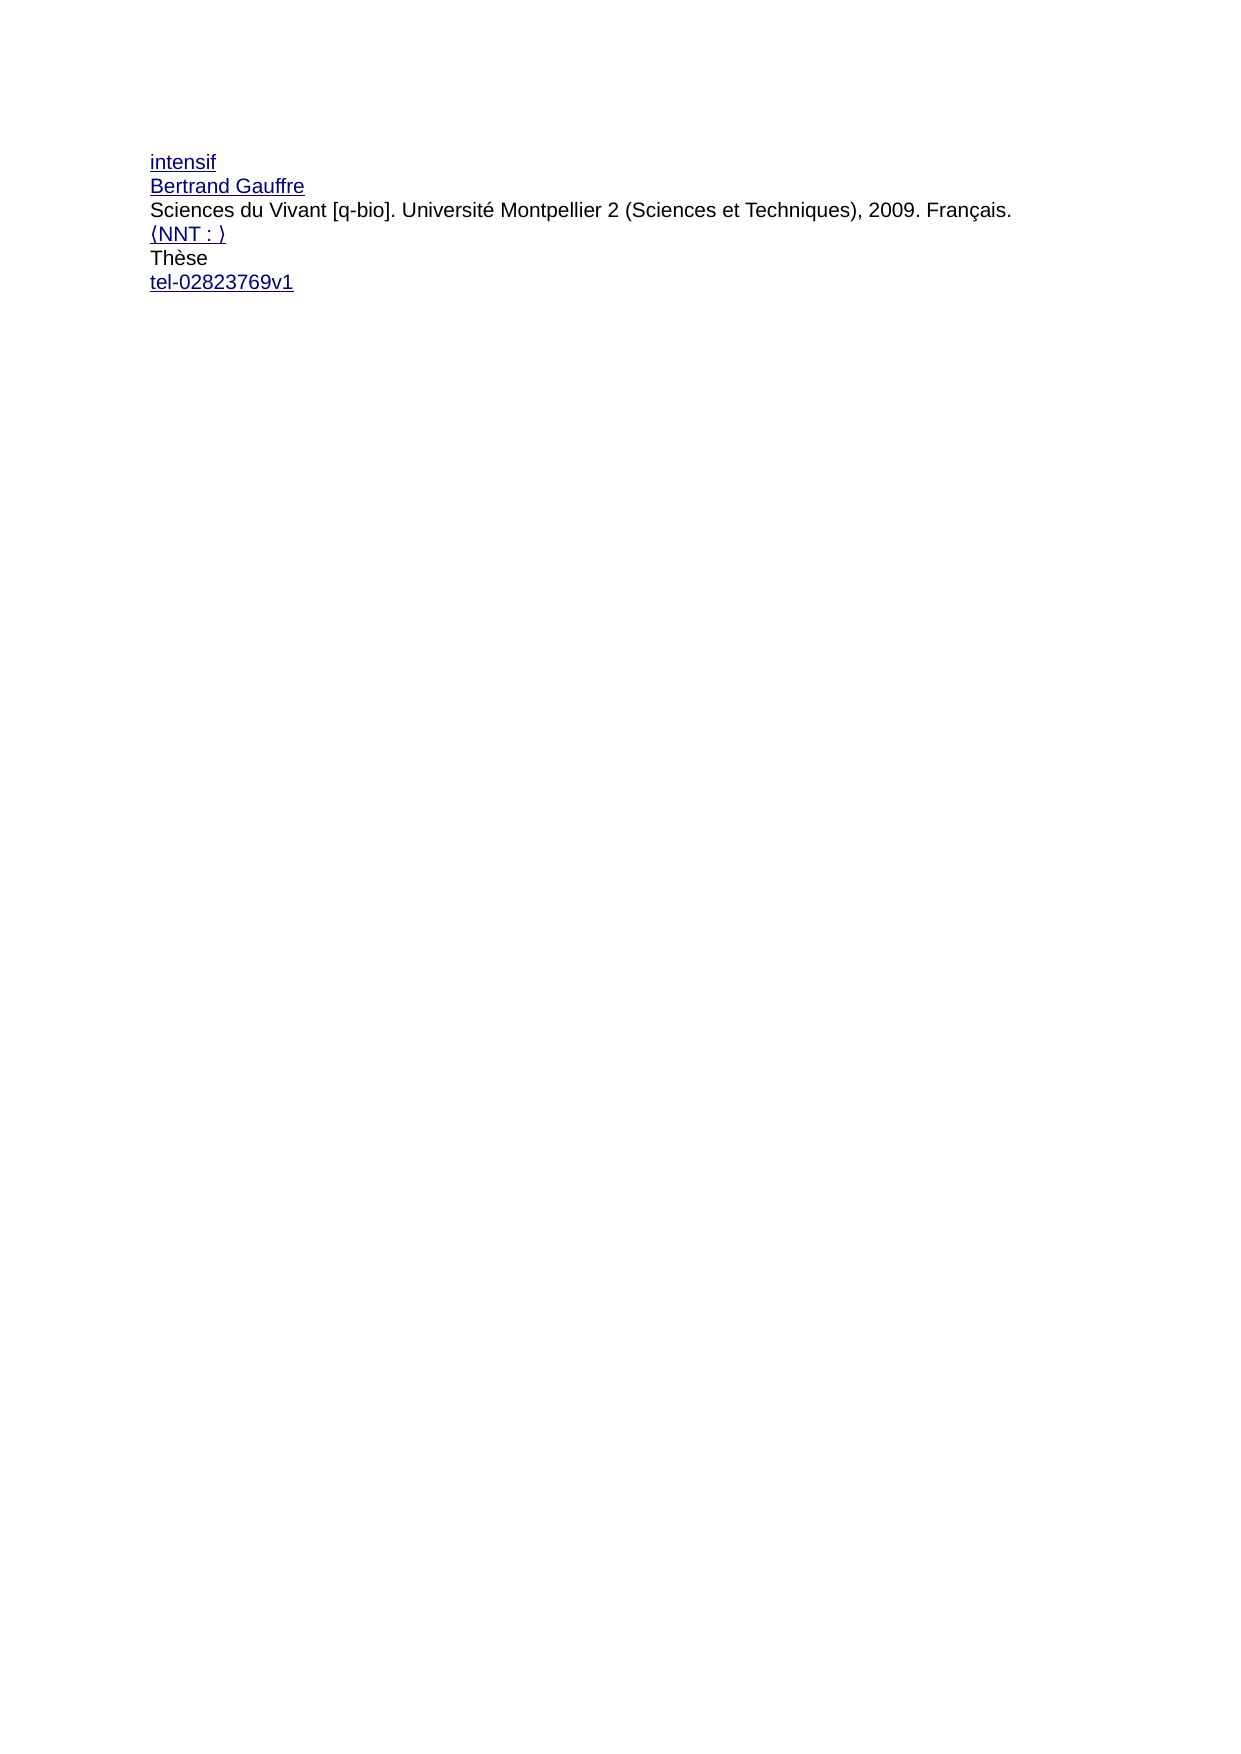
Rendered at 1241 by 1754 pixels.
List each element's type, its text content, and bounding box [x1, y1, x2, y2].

table_cell intensif Bertrand Gauffre Sciences du Vivant [q-bio]. Université Montpellier 2 (Sciences et Techniques), 2009. Français. ⟨NNT : ⟩ Thèse tel-02823769v1 [150, 150, 1090, 294]
